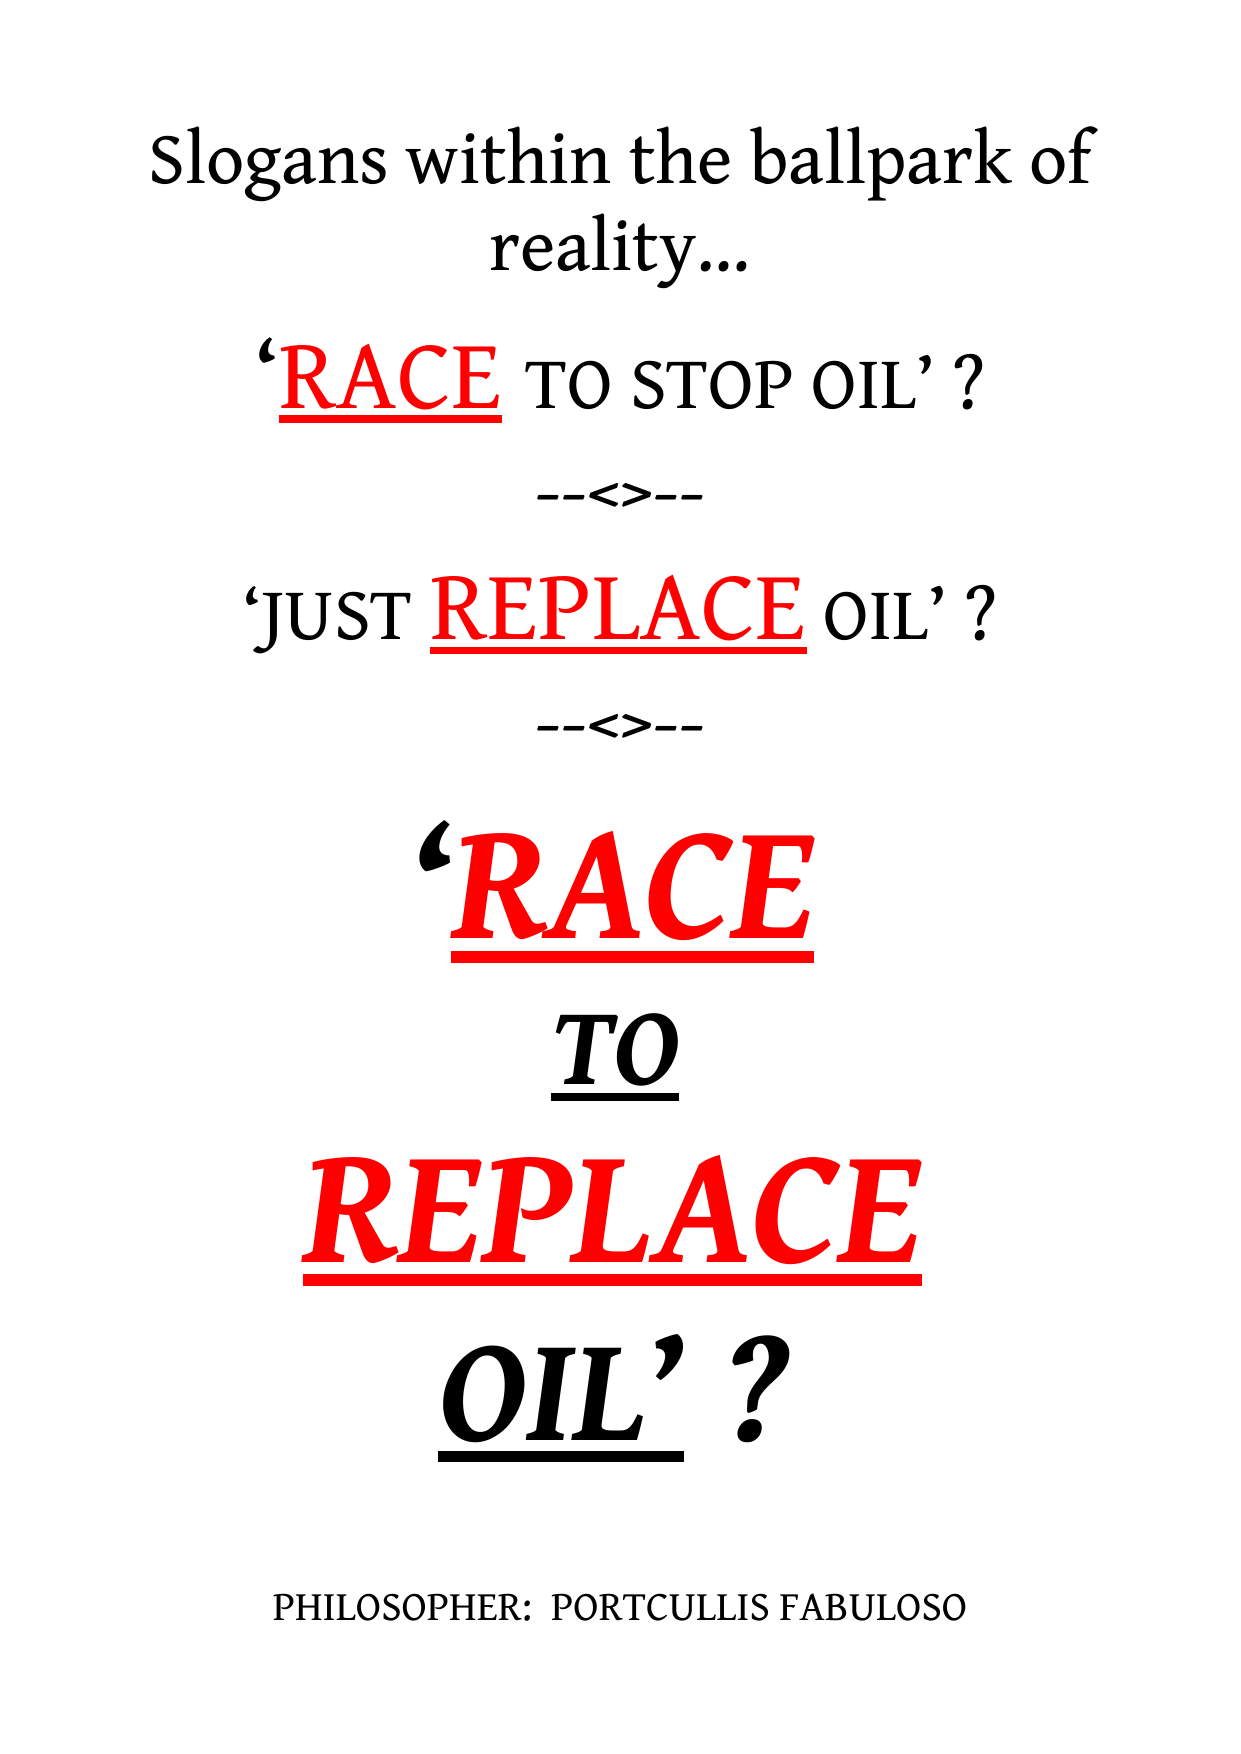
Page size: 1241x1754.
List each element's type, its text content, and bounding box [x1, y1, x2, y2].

text OIL’ ? [118, 1309, 1122, 1483]
text PHILOSOPHER: PORTCULLIS FABULOSO [118, 1584, 1122, 1632]
text --<>-- [118, 451, 1122, 538]
text ‘JUST REPLACE OIL’ ? [118, 552, 1122, 668]
text ‘RACE TO STOP OIL’ ? [118, 321, 1122, 436]
text Slogans within the ballpark of reality… [118, 118, 1122, 292]
text --<>-- [118, 682, 1122, 769]
text REPLACE [118, 1116, 1122, 1309]
text TO [118, 986, 1122, 1116]
text ‘RACE [118, 793, 1122, 986]
